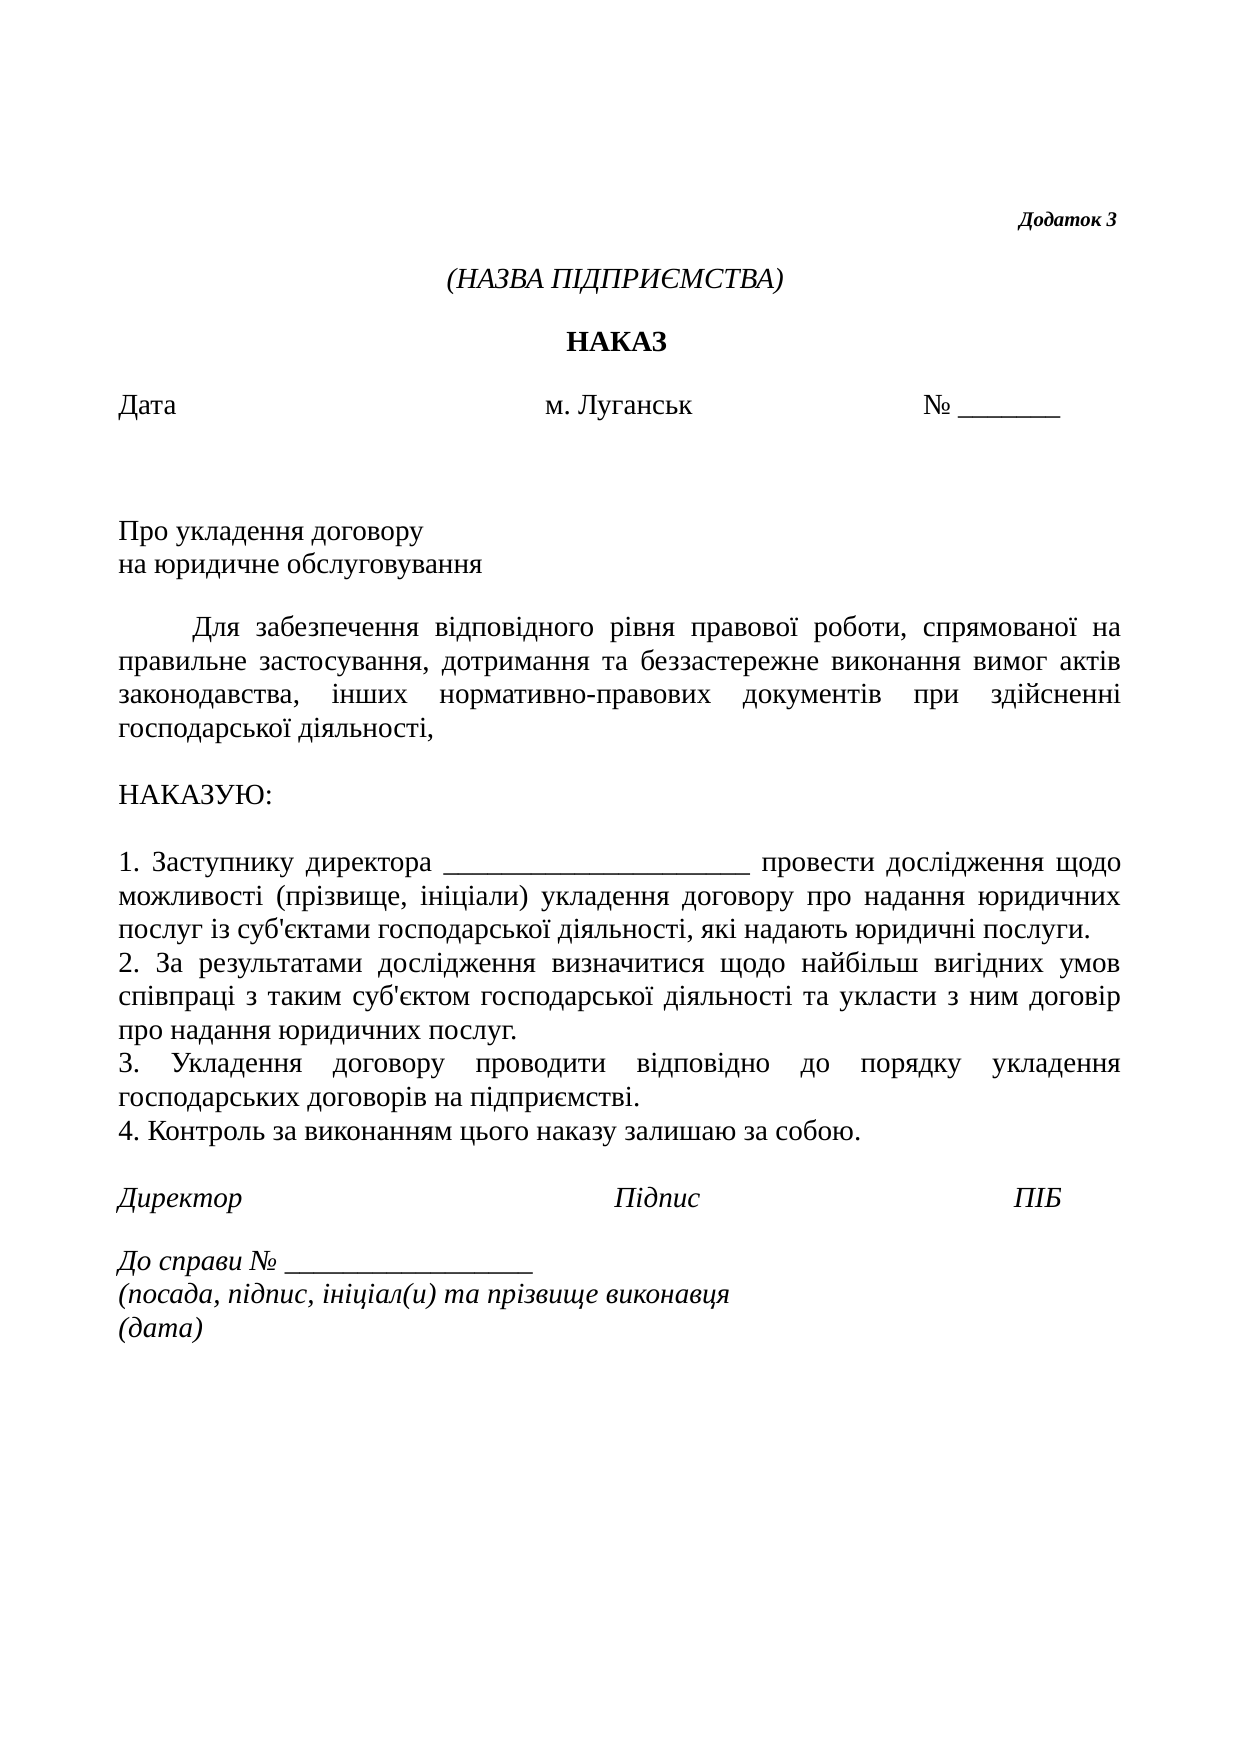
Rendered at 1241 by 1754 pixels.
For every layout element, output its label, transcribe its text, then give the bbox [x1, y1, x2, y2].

text 1. Заступнику директора _____________________ провести дослідження щодо можливості (прізвище, ініціали) укладення договору про надання юридичних послуг із суб'єктами господарської діяльності, які надають юридичні послуги. [118, 844, 1122, 945]
text Директор Підпис ПІБ [118, 1180, 1122, 1213]
table_header м. Луганськ [453, 387, 923, 450]
text Для забезпечення відповідного рівня правової роботи, спрямованої на правильне застосування, дотримання та беззастережне виконання вимог актів законодавства, інших нормативно-правових документів при здійсненні господарської діяльності, [118, 609, 1122, 744]
text НАКАЗУЮ: [118, 777, 1122, 811]
text (дата) [118, 1310, 1122, 1343]
text (НАЗВА ПІДПРИЄМСТВА) [118, 261, 1122, 294]
text До справи № _________________ [118, 1243, 1122, 1276]
text 4. Контроль за виконанням цього наказу залишаю за собою. [118, 1113, 1122, 1146]
table_header № _______ [923, 387, 1122, 450]
text Додаток 3 [118, 207, 1122, 231]
text 2. За результатами дослідження визначитися щодо найбільш вигідних умов співпраці з таким суб'єктом господарської діяльності та укласти з ним договір про надання юридичних послуг. [118, 945, 1122, 1046]
text Про укладення договору на юридичне обслуговування [118, 513, 1122, 580]
table_header Дата [118, 387, 453, 450]
text (посада, підпис, ініціал(и) та прізвище виконавця [118, 1276, 1122, 1310]
text 3. Укладення договору проводити відповідно до порядку укладення господарських договорів на підприємстві. [118, 1046, 1122, 1113]
text НАКАЗ [118, 324, 1122, 357]
